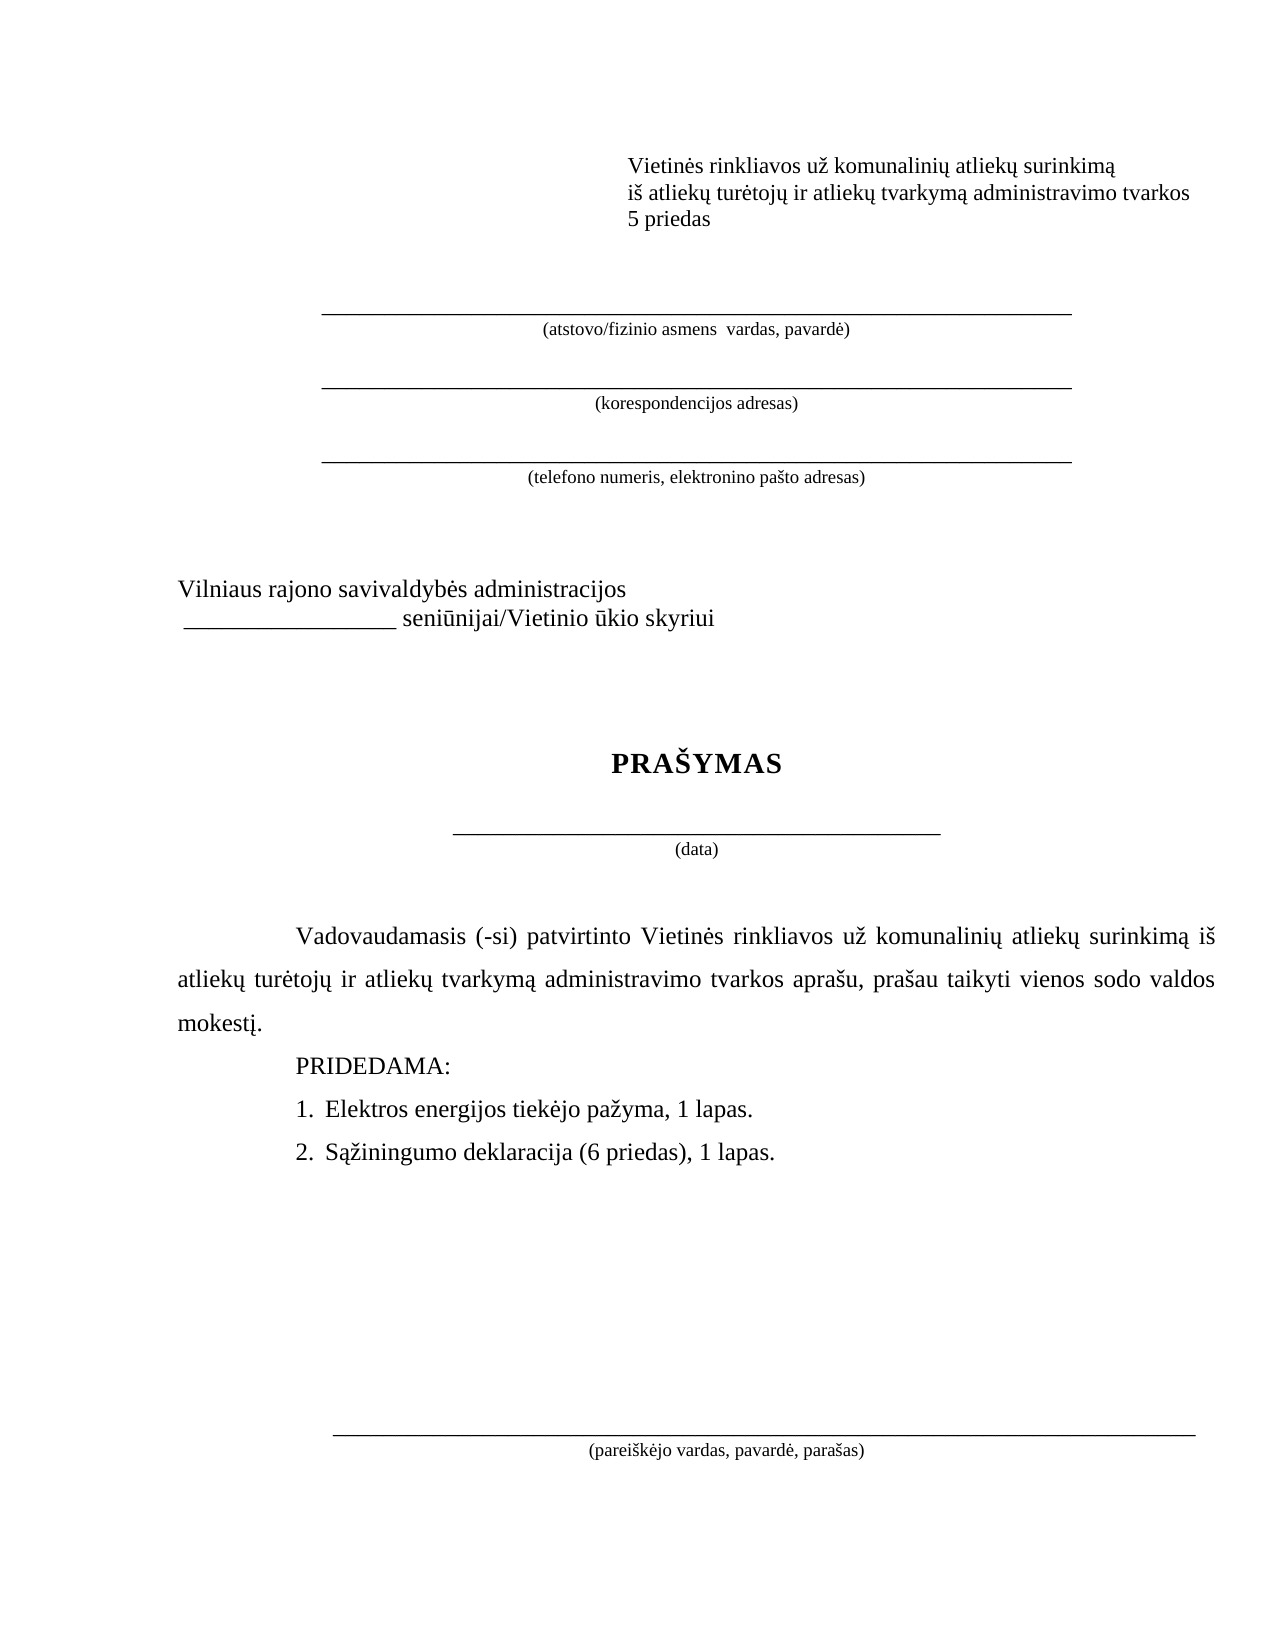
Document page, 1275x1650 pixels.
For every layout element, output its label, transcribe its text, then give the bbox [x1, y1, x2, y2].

text ____________________________________________________________ [177, 289, 1216, 317]
text iš atliekų turėtojų ir atliekų tvarkymą administravimo tvarkos [627, 178, 1216, 205]
text ____________________________________________________________ [177, 363, 1216, 392]
text _____________________________________________________________________ (pareiškėjo vardas, pavardė, parašas) [237, 1410, 1216, 1461]
text PRIDEDAMA: [177, 1051, 1216, 1079]
text 1. Elektros energijos tiekėjo pažyma, 1 lapas. [295, 1094, 1216, 1123]
text Vietinės rinkliavos už komunalinių atliekų surinkimą [627, 152, 1216, 178]
text (telefono numeris, elektronino pašto adresas) [177, 466, 1216, 488]
text (atstovo/fizinio asmens vardas, pavardė) [177, 317, 1216, 339]
text (korespondencijos adresas) [177, 392, 1216, 413]
text 2. Sąžiningumo deklaracija (6 priedas), 1 lapas. [177, 1137, 1216, 1166]
text _______________________________________ [177, 809, 1216, 838]
text Vadovaudamasis (-si) patvirtinto Vietinės rinkliavos už komunalinių atliekų surinkimą iš atliekų turėtojų ir atliekų tvarkymą administravimo tvarkos aprašu, prašau taikyti vienos sodo valdos mokestį. [177, 921, 1216, 1036]
text ____________________________________________________________ [177, 437, 1216, 466]
text PRAŠYMAS [177, 747, 1216, 780]
text _________________ seniūnijai/Vietinio ūkio skyriui [177, 603, 1216, 632]
text (data) [177, 838, 1216, 859]
text 5 priedas [627, 205, 1216, 231]
text Vilniaus rajono savivaldybės administracijos [177, 574, 1216, 603]
